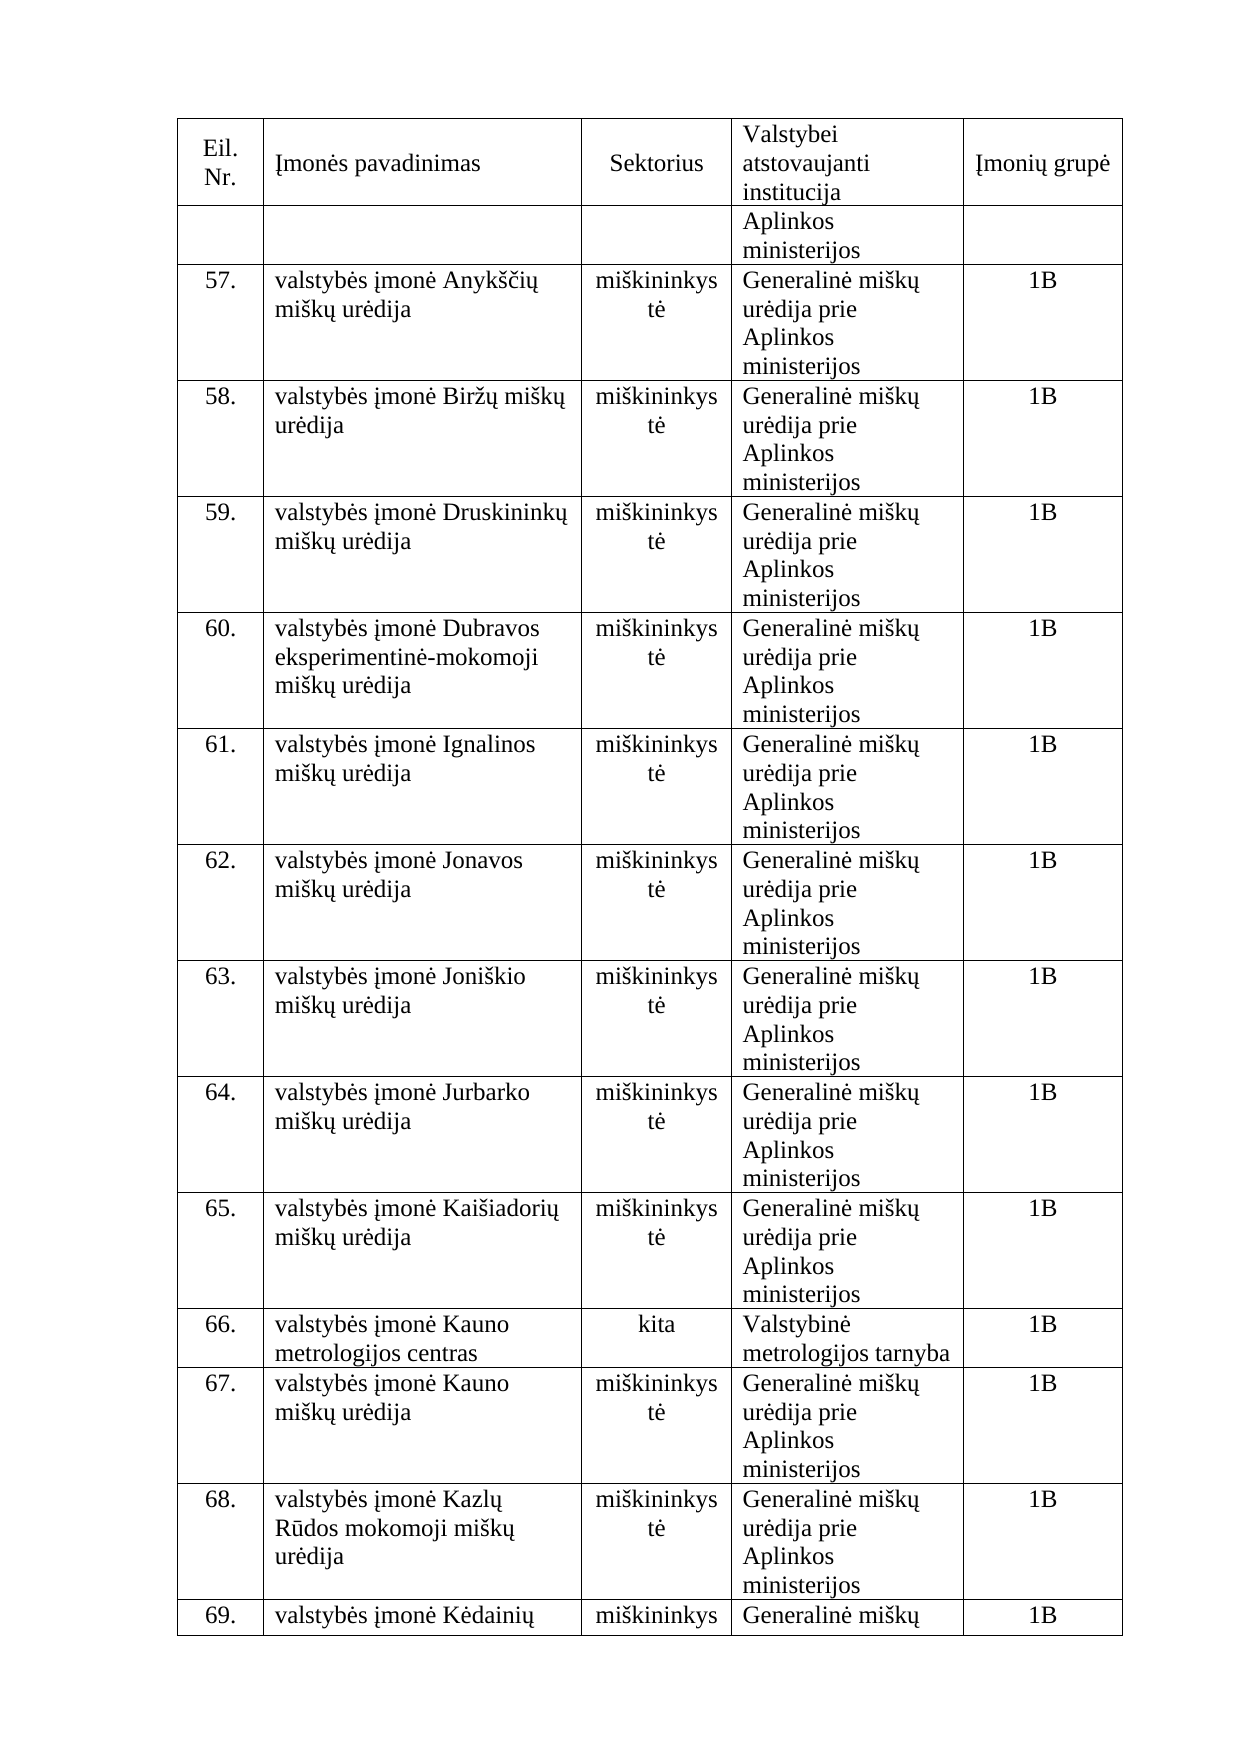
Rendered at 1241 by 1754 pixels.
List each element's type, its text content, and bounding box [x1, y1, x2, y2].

table_cell [178, 206, 263, 264]
table_cell miškininkystė [582, 961, 731, 1076]
table_cell valstybės įmonė Kauno metrologijos centras [264, 1309, 581, 1367]
table_cell valstybės įmonė Kaišiadorių miškų urėdija [264, 1193, 581, 1308]
table_cell valstybės įmonė Kėdainių [264, 1600, 581, 1635]
table_cell 1B [964, 1193, 1122, 1308]
table_cell Generalinė miškų urėdija prie Aplinkos ministerijos [732, 1193, 963, 1308]
table_cell 1B [964, 845, 1122, 960]
table_cell valstybės įmonė Jurbarko miškų urėdija [264, 1077, 581, 1192]
table_cell 60. [178, 613, 263, 728]
table_cell miškininkystė [582, 497, 731, 612]
table_cell 1B [964, 1077, 1122, 1192]
table_cell Generalinė miškų urėdija prie Aplinkos ministerijos [732, 729, 963, 844]
table_cell [582, 206, 731, 264]
table_cell Generalinė miškų urėdija prie Aplinkos ministerijos [732, 1368, 963, 1483]
table_cell 58. [178, 381, 263, 496]
table_header Valstybei atstovaujanti institucija [732, 119, 963, 205]
table_cell Generalinė miškų urėdija prie Aplinkos ministerijos [732, 1077, 963, 1192]
table_cell valstybės įmonė Druskininkų miškų urėdija [264, 497, 581, 612]
table_header Eil. Nr. [178, 119, 263, 205]
table_cell miškininkystė [582, 1484, 731, 1599]
table_cell 61. [178, 729, 263, 844]
table_cell Generalinė miškų urėdija prie Aplinkos ministerijos [732, 497, 963, 612]
table_cell 65. [178, 1193, 263, 1308]
table_cell miškininkystė [582, 613, 731, 728]
table_cell miškininkystė [582, 1193, 731, 1308]
table_cell 62. [178, 845, 263, 960]
table_cell Generalinė miškų urėdija prie Aplinkos ministerijos [732, 1484, 963, 1599]
table_cell miškininkystė [582, 1077, 731, 1192]
table_cell [264, 206, 581, 264]
table_cell Valstybinė metrologijos tarnyba [732, 1309, 963, 1367]
table_cell Generalinė miškų urėdija prie Aplinkos ministerijos [732, 613, 963, 728]
table_cell 68. [178, 1484, 263, 1599]
table_cell 57. [178, 265, 263, 380]
table_cell miškininkystė [582, 1368, 731, 1483]
table_cell 1B [964, 613, 1122, 728]
table_header Įmonės pavadinimas [264, 119, 581, 205]
table_cell 64. [178, 1077, 263, 1192]
table_cell Generalinė miškų urėdija prie Aplinkos ministerijos [732, 265, 963, 380]
table_cell valstybės įmonė Jonavos miškų urėdija [264, 845, 581, 960]
table_cell valstybės įmonė Joniškio miškų urėdija [264, 961, 581, 1076]
table_cell 1B [964, 265, 1122, 380]
table_cell miškininkys [582, 1600, 731, 1635]
table_cell Generalinė miškų urėdija prie Aplinkos ministerijos [732, 381, 963, 496]
table_cell Generalinė miškų urėdija prie Aplinkos ministerijos [732, 845, 963, 960]
table_cell 67. [178, 1368, 263, 1483]
table_header Sektorius [582, 119, 731, 205]
table_cell 69. [178, 1600, 263, 1635]
table_cell Aplinkos ministerijos [732, 206, 963, 264]
table_cell 63. [178, 961, 263, 1076]
table_cell miškininkystė [582, 845, 731, 960]
table_header Įmonių grupė [964, 119, 1122, 205]
table_cell valstybės įmonė Anykščių miškų urėdija [264, 265, 581, 380]
table_cell valstybės įmonė Kauno miškų urėdija [264, 1368, 581, 1483]
table_cell [964, 206, 1122, 264]
table_cell 1B [964, 729, 1122, 844]
table_cell valstybės įmonė Ignalinos miškų urėdija [264, 729, 581, 844]
table_cell kita [582, 1309, 731, 1367]
table_cell 1B [964, 497, 1122, 612]
table_cell valstybės įmonė Biržų miškų urėdija [264, 381, 581, 496]
table_cell valstybės įmonė Dubravos eksperimentinė-mokomoji miškų urėdija [264, 613, 581, 728]
table_cell Generalinė miškų urėdija prie Aplinkos ministerijos [732, 961, 963, 1076]
table_cell Generalinė miškų [732, 1600, 963, 1635]
table_cell miškininkystė [582, 381, 731, 496]
table_cell miškininkystė [582, 729, 731, 844]
table_cell 66. [178, 1309, 263, 1367]
table_cell valstybės įmonė Kazlų Rūdos mokomoji miškų urėdija [264, 1484, 581, 1599]
table_cell 1B [964, 1484, 1122, 1599]
table_cell 1B [964, 961, 1122, 1076]
table_cell 1B [964, 1309, 1122, 1367]
table_cell 1B [964, 1600, 1122, 1635]
table_cell 59. [178, 497, 263, 612]
table_cell miškininkystė [582, 265, 731, 380]
table_cell 1B [964, 1368, 1122, 1483]
table_cell 1B [964, 381, 1122, 496]
